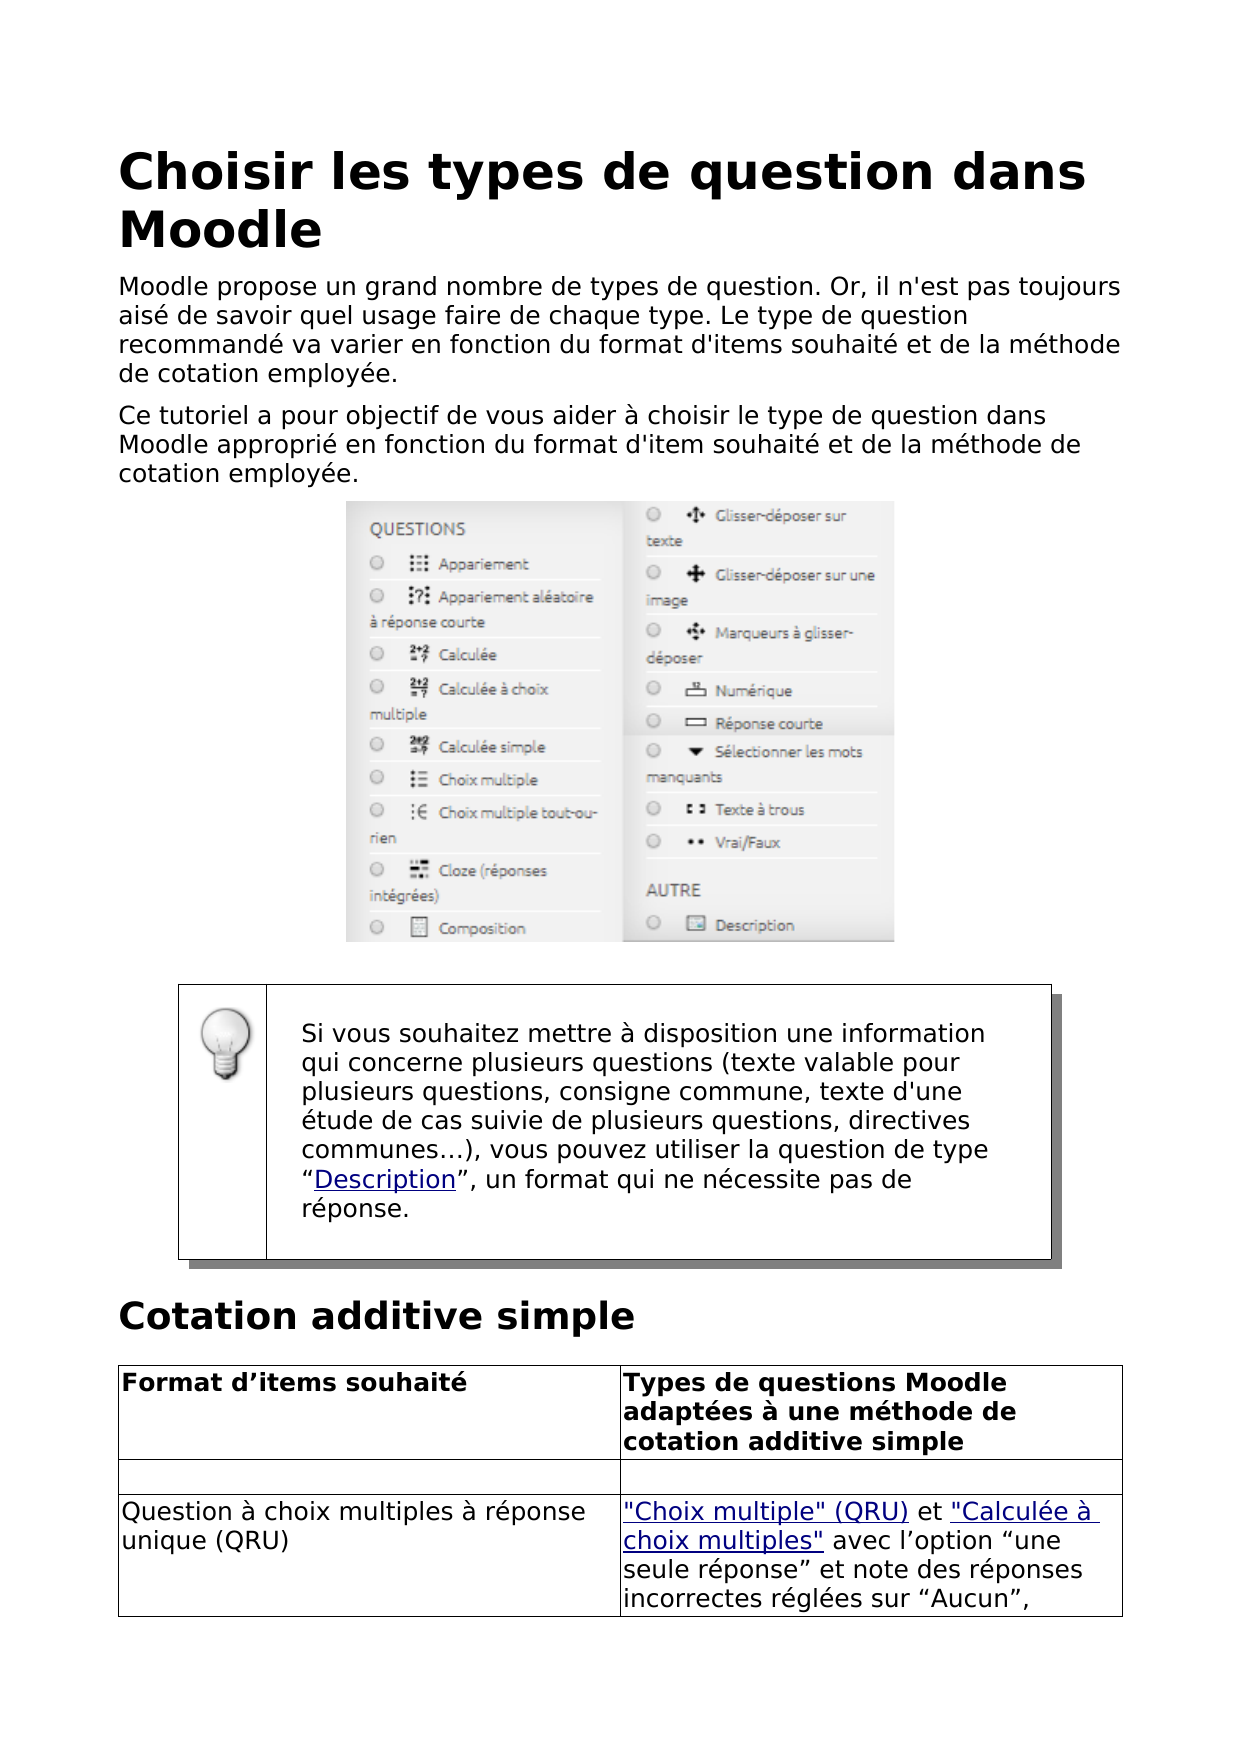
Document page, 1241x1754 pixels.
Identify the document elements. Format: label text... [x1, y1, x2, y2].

subtitle Cotation additive simple [118, 1294, 1122, 1338]
table_cell [621, 1460, 1122, 1494]
table_header [179, 985, 266, 1259]
table_cell [119, 1460, 620, 1494]
text Moodle propose un grand nombre de types de question. Or, il n'est pas toujours aisé de savoir quel usage faire de chaque type. Le type de question recommandé va varier en fonction du format d'items souhaité et de la méthode de cotation employée. [118, 272, 1122, 389]
subtitle Choisir les types de question dans Moodle [118, 143, 1122, 259]
text Ce tutoriel a pour objectif de vous aider à choisir le type de question dans Moodle approprié en fonction du format d'item souhaité et de la méthode de cotation employée. [118, 401, 1122, 489]
table_cell Question à choix multiples à réponse unique (QRU) [119, 1495, 620, 1616]
table_header Types de questions Moodle adaptées à une méthode de cotation additive simple [621, 1366, 1122, 1459]
picture [190, 1007, 266, 1083]
picture [346, 501, 895, 942]
table_header Si vous souhaitez mettre à disposition une information qui concerne plusieurs questions (texte valable pour plusieurs questions, consigne commune, texte d'une étude de cas suivie de plusieurs questions, directives communes…), vous pouvez utiliser la question de type “Description”, un format qui ne nécessite pas de réponse. [267, 985, 1051, 1259]
table_cell "Choix multiple" (QRU) et "Calculée à choix multiples" avec l’option “une seule réponse” et note des réponses incorrectes réglées sur “Aucun”, [621, 1495, 1122, 1616]
table_header Format d’items souhaité [119, 1366, 620, 1459]
